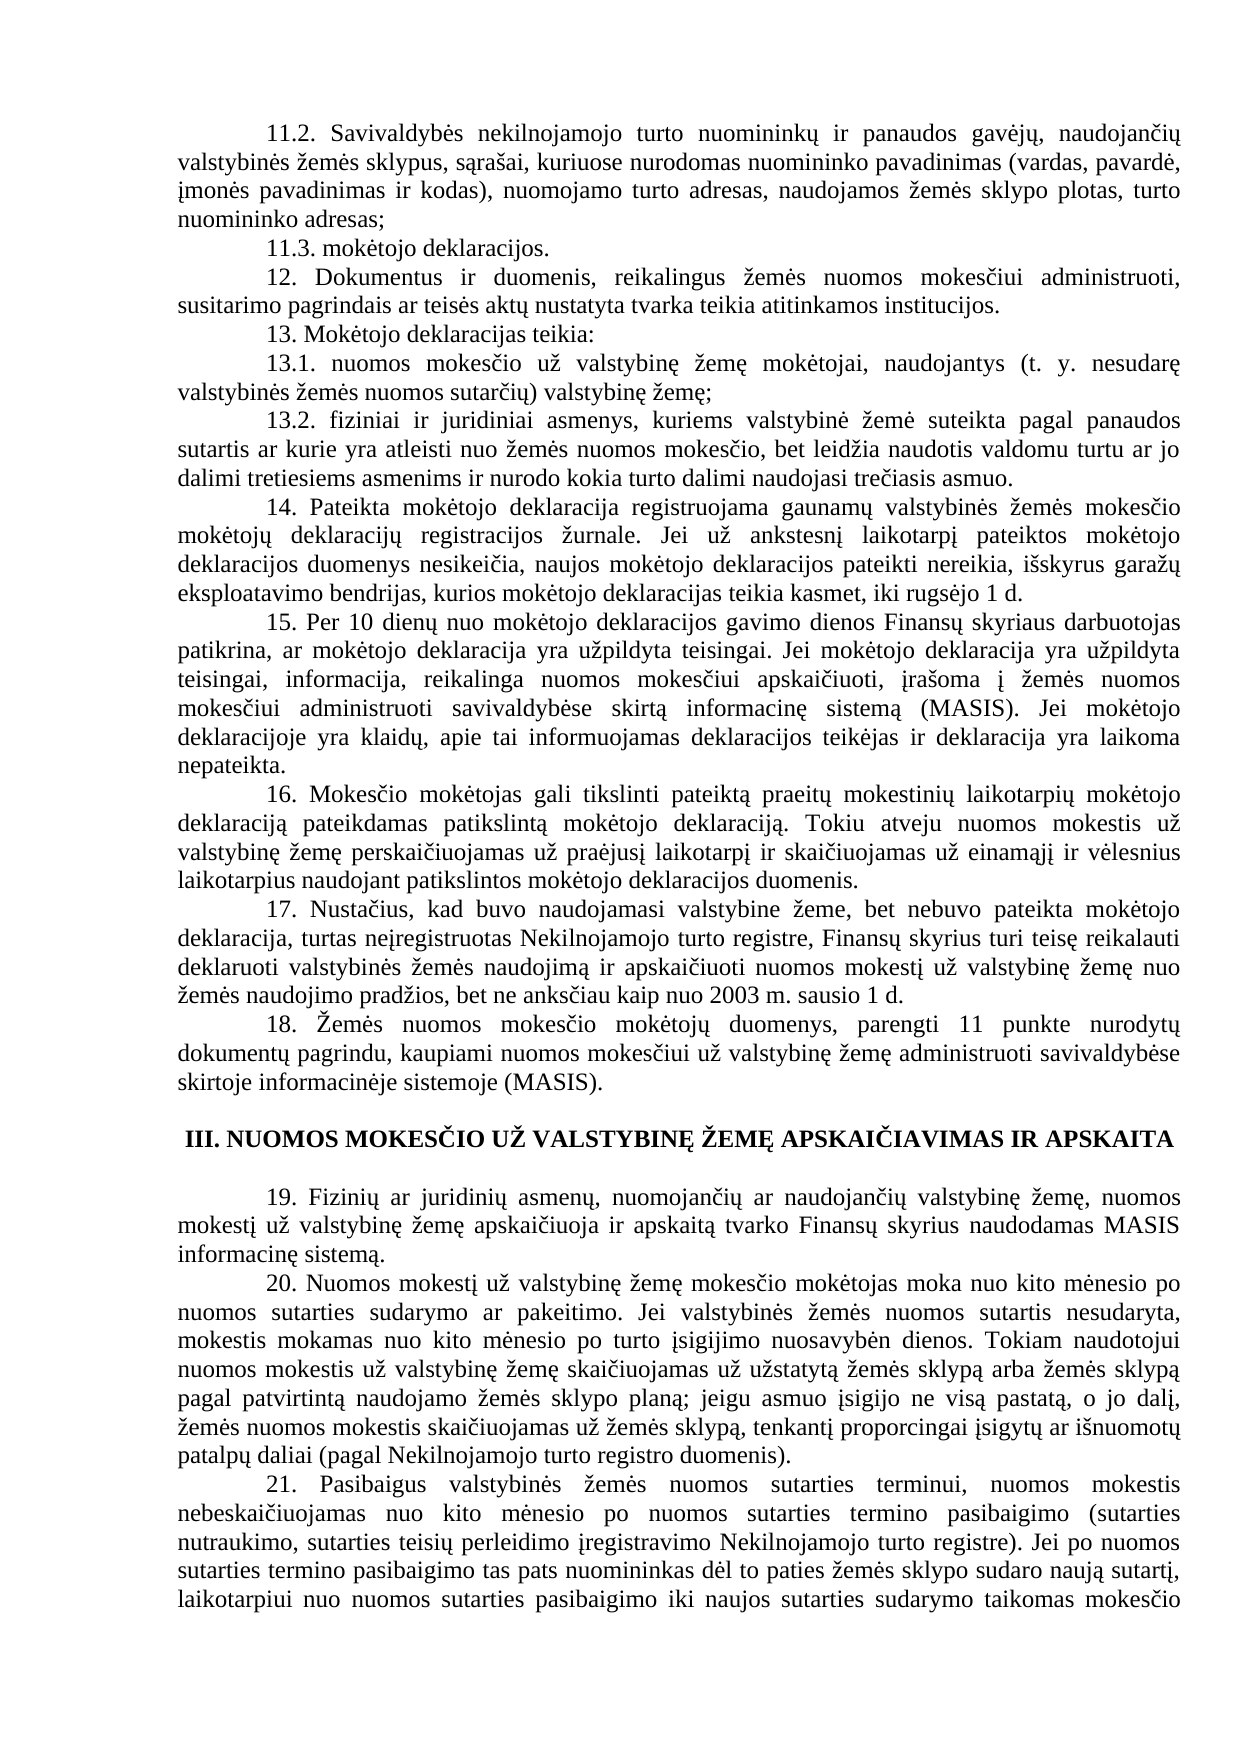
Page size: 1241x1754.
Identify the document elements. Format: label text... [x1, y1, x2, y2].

text 20. Nuomos mokestį už valstybinę žemę mokesčio mokėtojas moka nuo kito mėnesio po nuomos sutarties sudarymo ar pakeitimo. Jei valstybinės žemės nuomos sutartis nesudaryta, mokestis mokamas nuo kito mėnesio po turto įsigijimo nuosavybėn dienos. Tokiam naudotojui nuomos mokestis už valstybinę žemę skaičiuojamas už užstatytą žemės sklypą arba žemės sklypą pagal patvirtintą naudojamo žemės sklypo planą; jeigu asmuo įsigijo ne visą pastatą, o jo dalį, žemės nuomos mokestis skaičiuojamas už žemės sklypą, tenkantį proporcingai įsigytų ar išnuomotų patalpų daliai (pagal Nekilnojamojo turto registro duomenis). [177, 1268, 1181, 1469]
text 21. Pasibaigus valstybinės žemės nuomos sutarties terminui, nuomos mokestis nebeskaičiuojamas nuo kito mėnesio po nuomos sutarties termino pasibaigimo (sutarties nutraukimo, sutarties teisių perleidimo įregistravimo Nekilnojamojo turto registre). Jei po nuomos sutarties termino pasibaigimo tas pats nuomininkas dėl to paties žemės sklypo sudaro naują sutartį, laikotarpiui nuo nuomos sutarties pasibaigimo iki naujos sutarties sudarymo taikomas mokesčio [177, 1469, 1181, 1613]
text III. NUOMOS MOKESČIO UŽ VALSTYBINĘ ŽEMĘ APSKAIČIAVIMAS IR APSKAITA [177, 1124, 1181, 1153]
text 17. Nustačius, kad buvo naudojamasi valstybine žeme, bet nebuvo pateikta mokėtojo deklaracija, turtas neįregistruotas Nekilnojamojo turto registre, Finansų skyrius turi teisę reikalauti deklaruoti valstybinės žemės naudojimą ir apskaičiuoti nuomos mokestį už valstybinę žemę nuo žemės naudojimo pradžios, bet ne anksčiau kaip nuo 2003 m. sausio 1 d. [177, 894, 1181, 1009]
text 12. Dokumentus ir duomenis, reikalingus žemės nuomos mokesčiui administruoti, susitarimo pagrindais ar teisės aktų nustatyta tvarka teikia atitinkamos institucijos. [177, 262, 1181, 319]
text 15. Per 10 dienų nuo mokėtojo deklaracijos gavimo dienos Finansų skyriaus darbuotojas patikrina, ar mokėtojo deklaracija yra užpildyta teisingai. Jei mokėtojo deklaracija yra užpildyta teisingai, informacija, reikalinga nuomos mokesčiui apskaičiuoti, įrašoma į žemės nuomos mokesčiui administruoti savivaldybėse skirtą informacinę sistemą (MASIS). Jei mokėtojo deklaracijoje yra klaidų, apie tai informuojamas deklaracijos teikėjas ir deklaracija yra laikoma nepateikta. [177, 607, 1181, 779]
text 19. Fizinių ar juridinių asmenų, nuomojančių ar naudojančių valstybinę žemę, nuomos mokestį už valstybinę žemę apskaičiuoja ir apskaitą tvarko Finansų skyrius naudodamas MASIS informacinę sistemą. [177, 1182, 1181, 1268]
text 14. Pateikta mokėtojo deklaracija registruojama gaunamų valstybinės žemės mokesčio mokėtojų deklaracijų registracijos žurnale. Jei už ankstesnį laikotarpį pateiktos mokėtojo deklaracijos duomenys nesikeičia, naujos mokėtojo deklaracijos pateikti nereikia, išskyrus garažų eksploatavimo bendrijas, kurios mokėtojo deklaracijas teikia kasmet, iki rugsėjo 1 d. [177, 492, 1181, 607]
text 13.2. fiziniai ir juridiniai asmenys, kuriems valstybinė žemė suteikta pagal panaudos sutartis ar kurie yra atleisti nuo žemės nuomos mokesčio, bet leidžia naudotis valdomu turtu ar jo dalimi tretiesiems asmenims ir nurodo kokia turto dalimi naudojasi trečiasis asmuo. [177, 406, 1181, 492]
text 18. Žemės nuomos mokesčio mokėtojų duomenys, parengti 11 punkte nurodytų dokumentų pagrindu, kaupiami nuomos mokesčiui už valstybinę žemę administruoti savivaldybėse skirtoje informacinėje sistemoje (MASIS). [177, 1009, 1181, 1096]
text 13. Mokėtojo deklaracijas teikia: [177, 319, 1181, 348]
text 13.1. nuomos mokesčio už valstybinę žemę mokėtojai, naudojantys (t. y. nesudarę valstybinės žemės nuomos sutarčių) valstybinę žemę; [177, 348, 1181, 406]
text 16. Mokesčio mokėtojas gali tikslinti pateiktą praeitų mokestinių laikotarpių mokėtojo deklaraciją pateikdamas patikslintą mokėtojo deklaraciją. Tokiu atveju nuomos mokestis už valstybinę žemę perskaičiuojamas už praėjusį laikotarpį ir skaičiuojamas už einamąjį ir vėlesnius laikotarpius naudojant patikslintos mokėtojo deklaracijos duomenis. [177, 779, 1181, 894]
text 11.2. Savivaldybės nekilnojamojo turto nuomininkų ir panaudos gavėjų, naudojančių valstybinės žemės sklypus, sąrašai, kuriuose nurodomas nuomininko pavadinimas (vardas, pavardė, įmonės pavadinimas ir kodas), nuomojamo turto adresas, naudojamos žemės sklypo plotas, turto nuomininko adresas; [177, 118, 1181, 233]
text 11.3. mokėtojo deklaracijos. [177, 233, 1181, 262]
